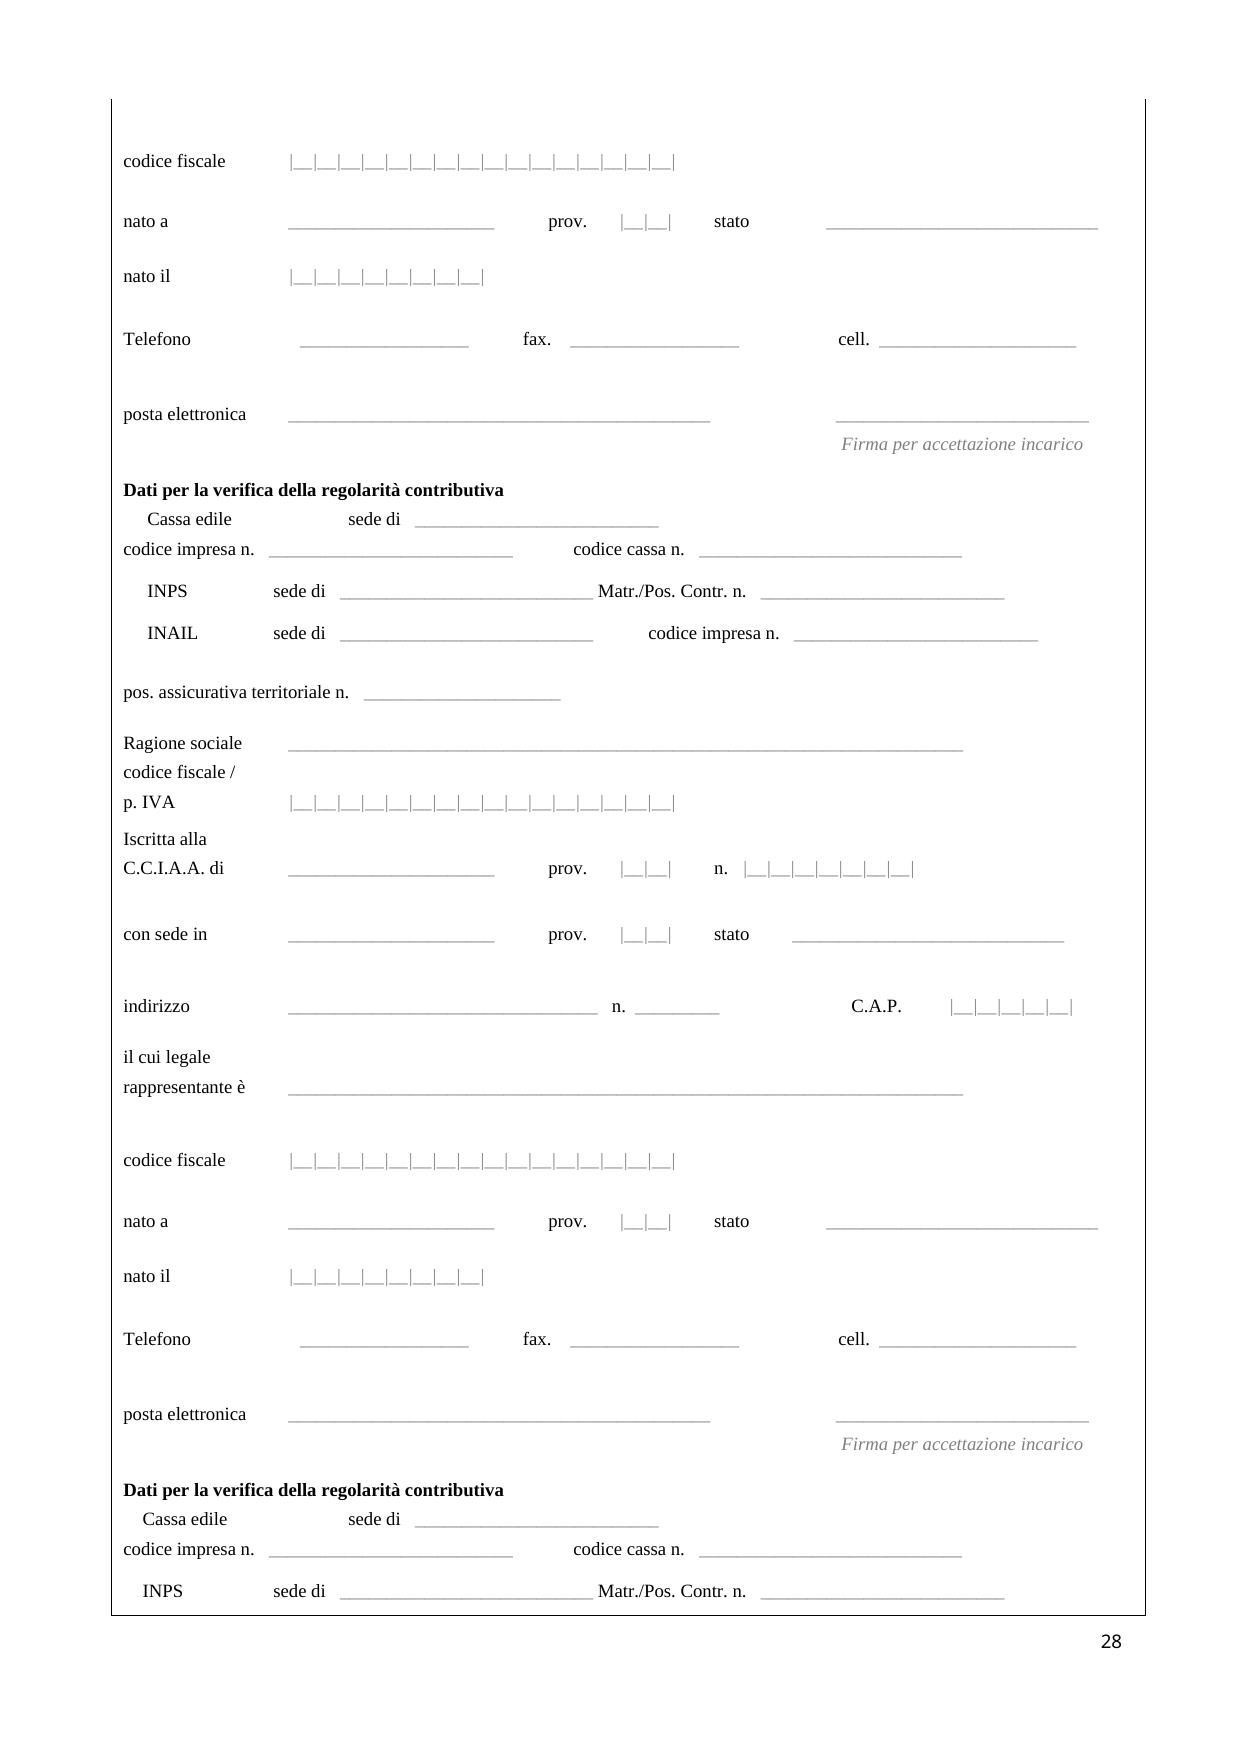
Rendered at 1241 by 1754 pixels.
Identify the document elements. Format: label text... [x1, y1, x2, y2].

table_cell _____________________________________________ [277, 1351, 781, 1472]
table_cell prov. [537, 881, 608, 947]
table_cell ______________________ [277, 881, 537, 947]
table_cell ________________________________________________________________________ [277, 704, 1145, 755]
table_cell |__|__| [608, 173, 703, 233]
table_cell cell. _____________________ [770, 289, 1145, 351]
table_cell posta elettronica [112, 1351, 277, 1472]
table_cell _________________________________ n. _________ [277, 947, 781, 1018]
table_cell il cui legale rappresentante è [112, 1018, 277, 1099]
table_cell indirizzo [112, 947, 277, 1018]
table_cell ________________________________________________________________________ [277, 1018, 1145, 1099]
table_cell Dati per la verifica della regolarità contributiva  Cassa edile sede di __________________________ codice impresa n. __________________________ codice cassa n. ____________________________  INPS sede di ___________________________ Matr./Pos. Contr. n. __________________________  INAIL sede di ___________________________ codice impresa n. __________________________ pos. assicurativa territoriale n. _____________________ [112, 473, 1145, 704]
table_cell fax. __________________ [493, 1289, 770, 1351]
table_cell |__|__| [608, 881, 703, 947]
table_cell n. |__|__|__|__|__|__|__| [703, 814, 1145, 881]
table_cell ___________________________ Firma per accettazione incarico [781, 351, 1145, 473]
table_cell prov. [537, 173, 608, 233]
table_cell [781, 1233, 1145, 1289]
table_cell nato a [112, 173, 277, 233]
table_cell __________________ [277, 1289, 493, 1351]
table_cell nato il [112, 1233, 277, 1289]
table_cell [537, 233, 608, 289]
table_cell C.A.P. |__|__|__|__|__| [781, 947, 1145, 1018]
table_cell fax. __________________ [493, 289, 770, 351]
table_cell Dati per la verifica della regolarità contributiva  Cassa edile sede di __________________________ codice impresa n. __________________________ codice cassa n. ____________________________  INPS sede di ___________________________ Matr./Pos. Contr. n. __________________________ [112, 1473, 1145, 1615]
table_cell ___________________________ Firma per accettazione incarico [781, 1351, 1145, 1472]
table_cell _____________________________ [781, 173, 1145, 233]
table_cell |__|__| [608, 814, 703, 881]
table_cell |__|__|__|__|__|__|__|__| [277, 1233, 537, 1289]
table_cell Iscritta alla C.C.I.A.A. di [112, 814, 277, 881]
table_cell codice fiscale [112, 99, 277, 173]
table_cell con sede in [112, 881, 277, 947]
table_cell posta elettronica [112, 351, 277, 473]
table_cell |__|__|__|__|__|__|__|__| [277, 233, 537, 289]
table_cell codice fiscale [112, 1099, 277, 1173]
table_cell [781, 233, 1145, 289]
table_cell Ragione sociale [112, 704, 277, 755]
table_cell _____________________________________________ [277, 351, 781, 473]
table_cell cell. _____________________ [770, 1289, 1145, 1351]
table_cell |__|__|__|__|__|__|__|__|__|__|__|__|__|__|__|__| [277, 1099, 1145, 1173]
table_cell codice fiscale / p. IVA [112, 755, 277, 814]
table_cell |__|__|__|__|__|__|__|__|__|__|__|__|__|__|__|__| [277, 99, 1145, 173]
table_cell |__|__| [608, 1173, 703, 1233]
table_cell ______________________ [277, 173, 537, 233]
table_cell _____________________________ [781, 1173, 1145, 1233]
table_cell [608, 1233, 703, 1289]
table_cell [703, 1233, 781, 1289]
table_cell Telefono [112, 1289, 277, 1351]
table_cell ______________________ [277, 814, 537, 881]
table_cell __________________ [277, 289, 493, 351]
table_cell prov. [537, 814, 608, 881]
table_cell [703, 233, 781, 289]
table_cell stato [703, 881, 781, 947]
table_cell nato il [112, 233, 277, 289]
table_cell [537, 1233, 608, 1289]
table_cell Telefono [112, 289, 277, 351]
table_cell stato [703, 173, 781, 233]
table_cell |__|__|__|__|__|__|__|__|__|__|__|__|__|__|__|__| [277, 755, 1145, 814]
table_cell [608, 233, 703, 289]
table_cell ______________________ [277, 1173, 537, 1233]
table_cell nato a [112, 1173, 277, 1233]
table_cell stato [703, 1173, 781, 1233]
table_cell prov. [537, 1173, 608, 1233]
table_cell _____________________________ [781, 881, 1145, 947]
